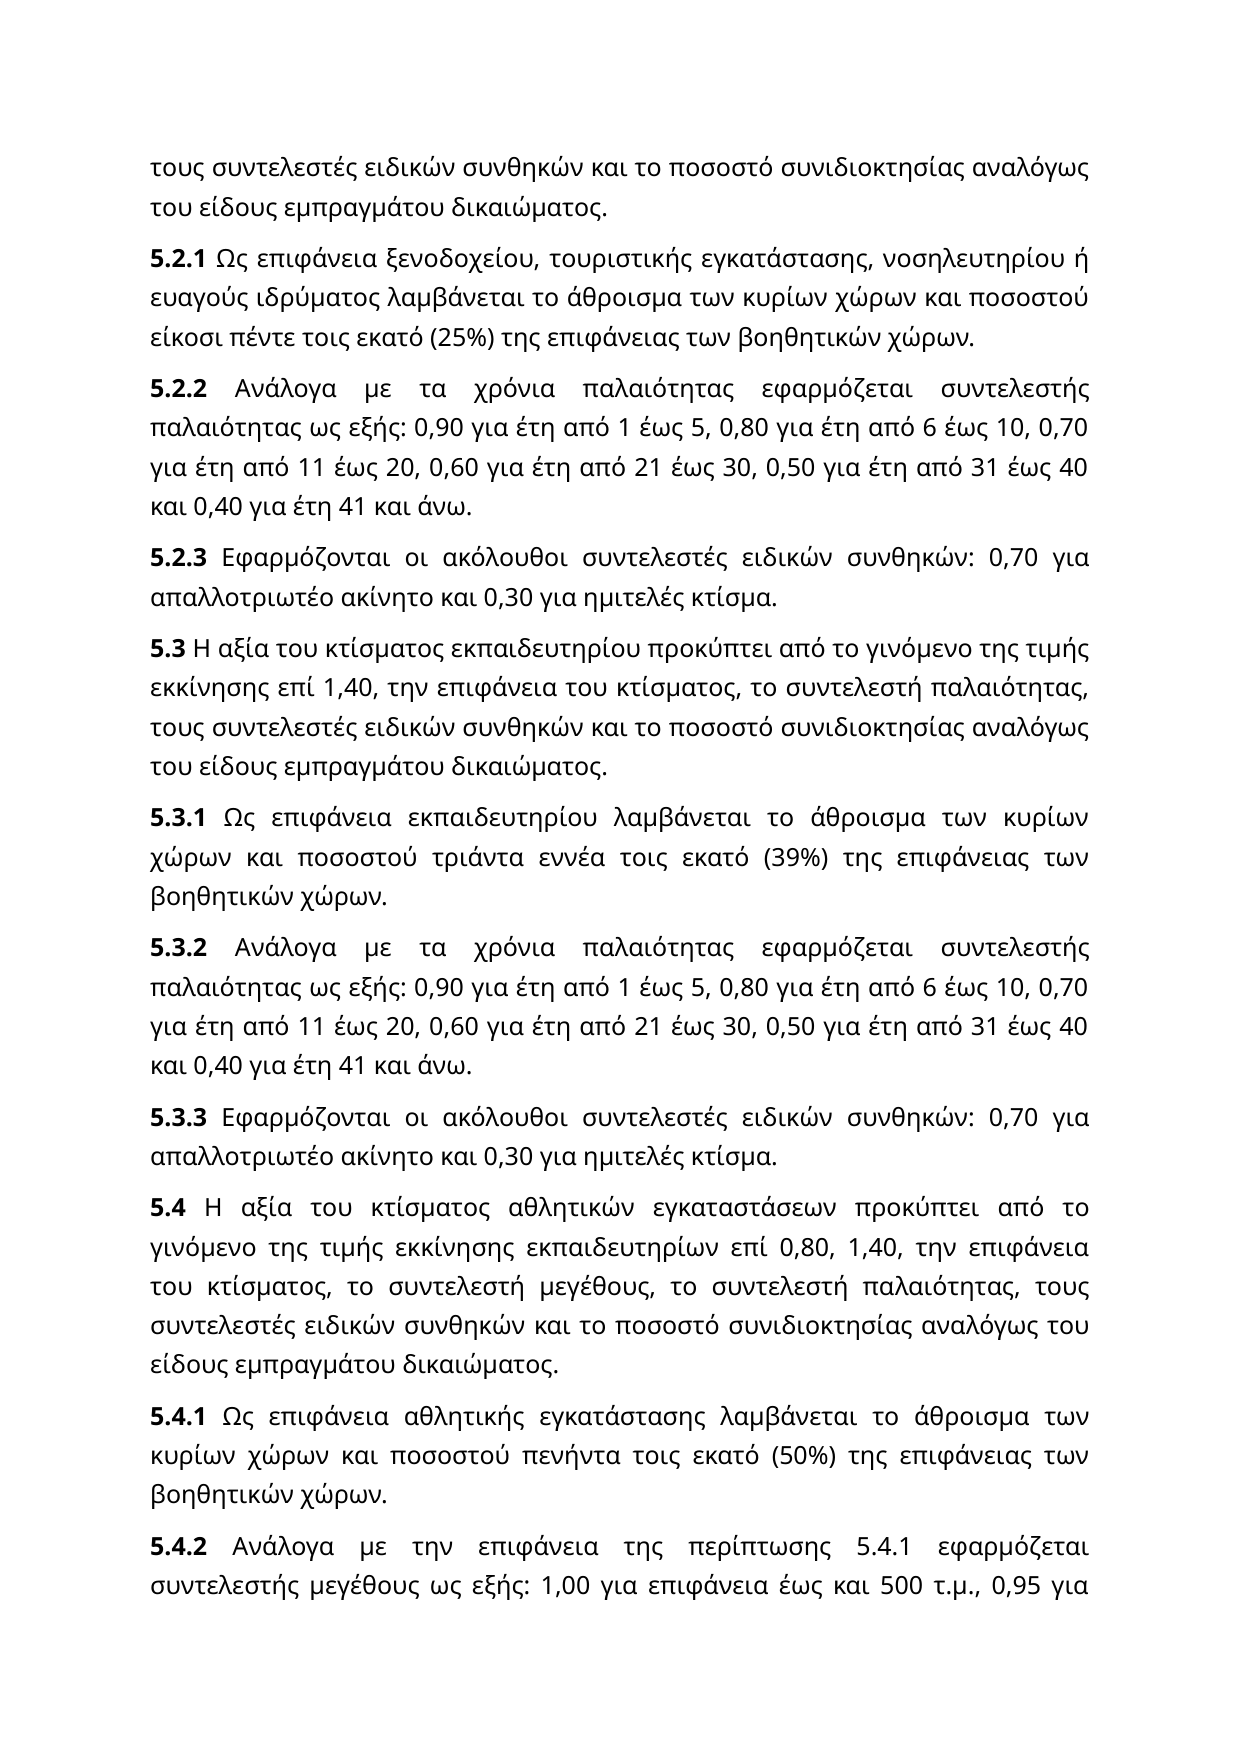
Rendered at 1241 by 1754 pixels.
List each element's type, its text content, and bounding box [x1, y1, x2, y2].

text 5.4 Η αξία του κτίσματος αθλητικών εγκαταστάσεων προκύπτει από το γινόμενο της τιμής εκκίνησης εκπαιδευτηρίων επί 0,80, 1,40, την επιφάνεια του κτίσματος, το συντελεστή μεγέθους, το συντελεστή παλαιότητας, τους συντελεστές ειδικών συνθηκών και το ποσοστό συνιδιοκτησίας αναλόγως του είδους εμπραγμάτου δικαιώματος. [150, 1190, 1090, 1381]
text 5.2.2 Ανάλογα με τα χρόνια παλαιότητας εφαρμόζεται συντελεστής παλαιότητας ως εξής: 0,90 για έτη από 1 έως 5, 0,80 για έτη από 6 έως 10, 0,70 για έτη από 11 έως 20, 0,60 για έτη από 21 έως 30, 0,50 για έτη από 31 έως 40 και 0,40 για έτη 41 και άνω. [150, 371, 1090, 522]
text 5.2.1 Ως επιφάνεια ξενοδοχείου, τουριστικής εγκατάστασης, νοσηλευτηρίου ή ευαγούς ιδρύματος λαμβάνεται το άθροισμα των κυρίων χώρων και ποσοστού είκοσι πέντε τοις εκατό (25%) της επιφάνειας των βοηθητικών χώρων. [150, 241, 1090, 353]
text τους συντελεστές ειδικών συνθηκών και το ποσοστό συνιδιοκτησίας αναλόγως του είδους εμπραγμάτου δικαιώματος. [150, 150, 1090, 223]
text 5.4.2 Ανάλογα με την επιφάνεια της περίπτωσης 5.4.1 εφαρμόζεται συντελεστής μεγέθους ως εξής: 1,00 για επιφάνεια έως και 500 τ.μ., 0,95 για [150, 1528, 1090, 1602]
text 5.3 Η αξία του κτίσματος εκπαιδευτηρίου προκύπτει από το γινόμενο της τιμής εκκίνησης επί 1,40, την επιφάνεια του κτίσματος, το συντελεστή παλαιότητας, τους συντελεστές ειδικών συνθηκών και το ποσοστό συνιδιοκτησίας αναλόγως του είδους εμπραγμάτου δικαιώματος. [150, 631, 1090, 782]
text 5.3.3 Εφαρμόζονται οι ακόλουθοι συντελεστές ειδικών συνθηκών: 0,70 για απαλλοτριωτέο ακίνητο και 0,30 για ημιτελές κτίσμα. [150, 1099, 1090, 1172]
text 5.3.1 Ως επιφάνεια εκπαιδευτηρίου λαμβάνεται το άθροισμα των κυρίων χώρων και ποσοστού τριάντα εννέα τοις εκατό (39%) της επιφάνειας των βοηθητικών χώρων. [150, 800, 1090, 912]
text 5.3.2 Ανάλογα με τα χρόνια παλαιότητας εφαρμόζεται συντελεστής παλαιότητας ως εξής: 0,90 για έτη από 1 έως 5, 0,80 για έτη από 6 έως 10, 0,70 για έτη από 11 έως 20, 0,60 για έτη από 21 έως 30, 0,50 για έτη από 31 έως 40 και 0,40 για έτη 41 και άνω. [150, 930, 1090, 1082]
text 5.2.3 Εφαρμόζονται οι ακόλουθοι συντελεστές ειδικών συνθηκών: 0,70 για απαλλοτριωτέο ακίνητο και 0,30 για ημιτελές κτίσμα. [150, 540, 1090, 613]
text 5.4.1 Ως επιφάνεια αθλητικής εγκατάστασης λαμβάνεται το άθροισμα των κυρίων χώρων και ποσοστού πενήντα τοις εκατό (50%) της επιφάνειας των βοηθητικών χώρων. [150, 1398, 1090, 1511]
